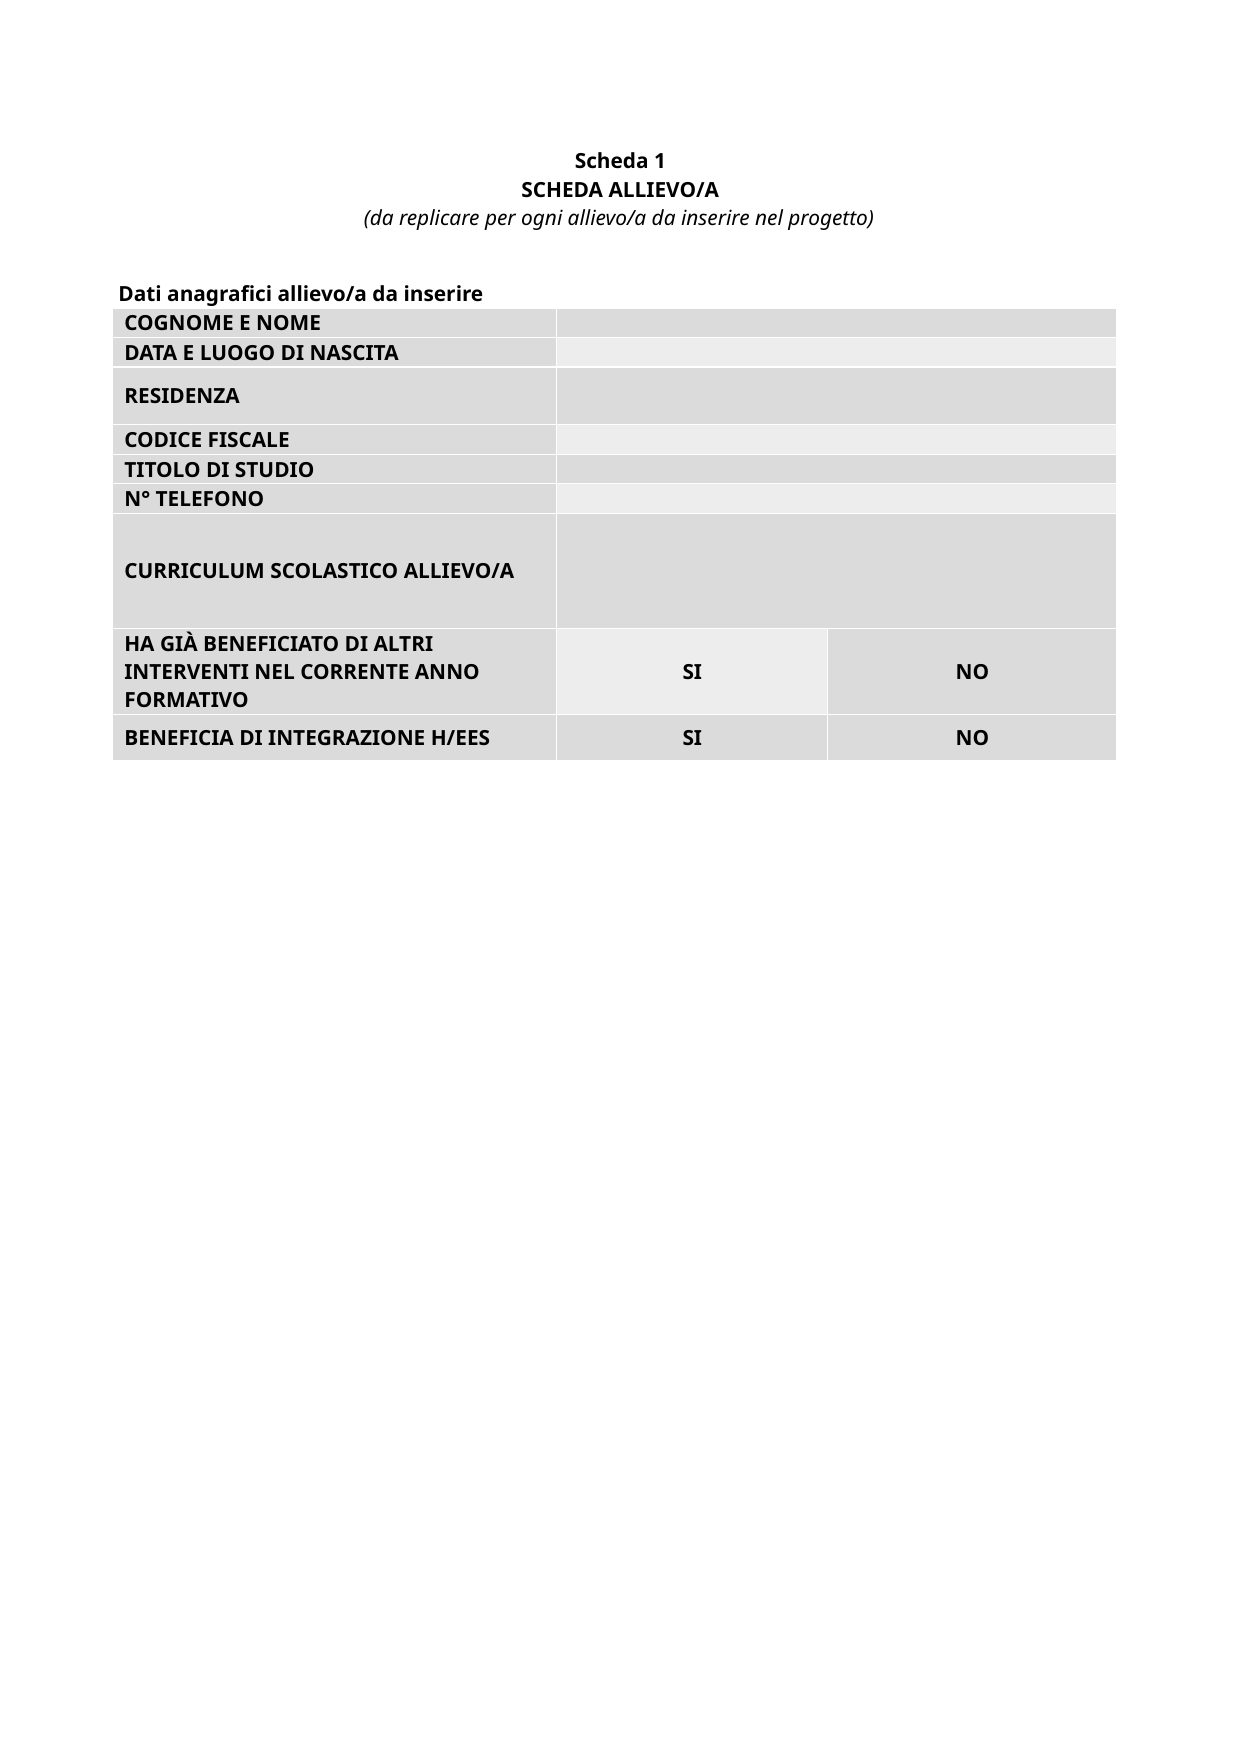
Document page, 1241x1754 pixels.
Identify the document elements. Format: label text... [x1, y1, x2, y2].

table_cell NO [828, 629, 1116, 714]
text Scheda 1 [118, 147, 1122, 175]
table_cell [557, 338, 1116, 366]
text Dati anagrafici allievo/a da inserire [118, 279, 1122, 307]
table_header [557, 309, 1116, 337]
table_cell DATA E LUOGO DI NASCITA [113, 338, 556, 366]
table_cell RESIDENZA [113, 368, 556, 424]
table_cell NO [828, 715, 1116, 760]
table_cell N° TELEFONO [113, 484, 556, 513]
table_header COGNOME E NOME [113, 309, 556, 337]
table_cell TITOLO DI STUDIO [113, 455, 556, 483]
text (da replicare per ogni allievo/a da inserire nel progetto) [118, 203, 1122, 232]
table_cell [557, 368, 1116, 424]
table_cell [557, 455, 1116, 483]
table_cell [557, 514, 1116, 628]
text SCHEDA ALLIEVO/A [118, 175, 1122, 203]
table_cell [557, 425, 1116, 454]
table_cell HA GIÀ BENEFICIATO DI ALTRI INTERVENTI NEL CORRENTE ANNO FORMATIVO [113, 629, 556, 714]
table_cell SI [557, 629, 827, 714]
table_cell CURRICULUM SCOLASTICO ALLIEVO/A [113, 514, 556, 628]
table_cell BENEFICIA DI INTEGRAZIONE H/EES [113, 715, 556, 760]
table_cell SI [557, 715, 827, 760]
table_cell CODICE FISCALE [113, 425, 556, 454]
table_cell [557, 484, 1116, 513]
